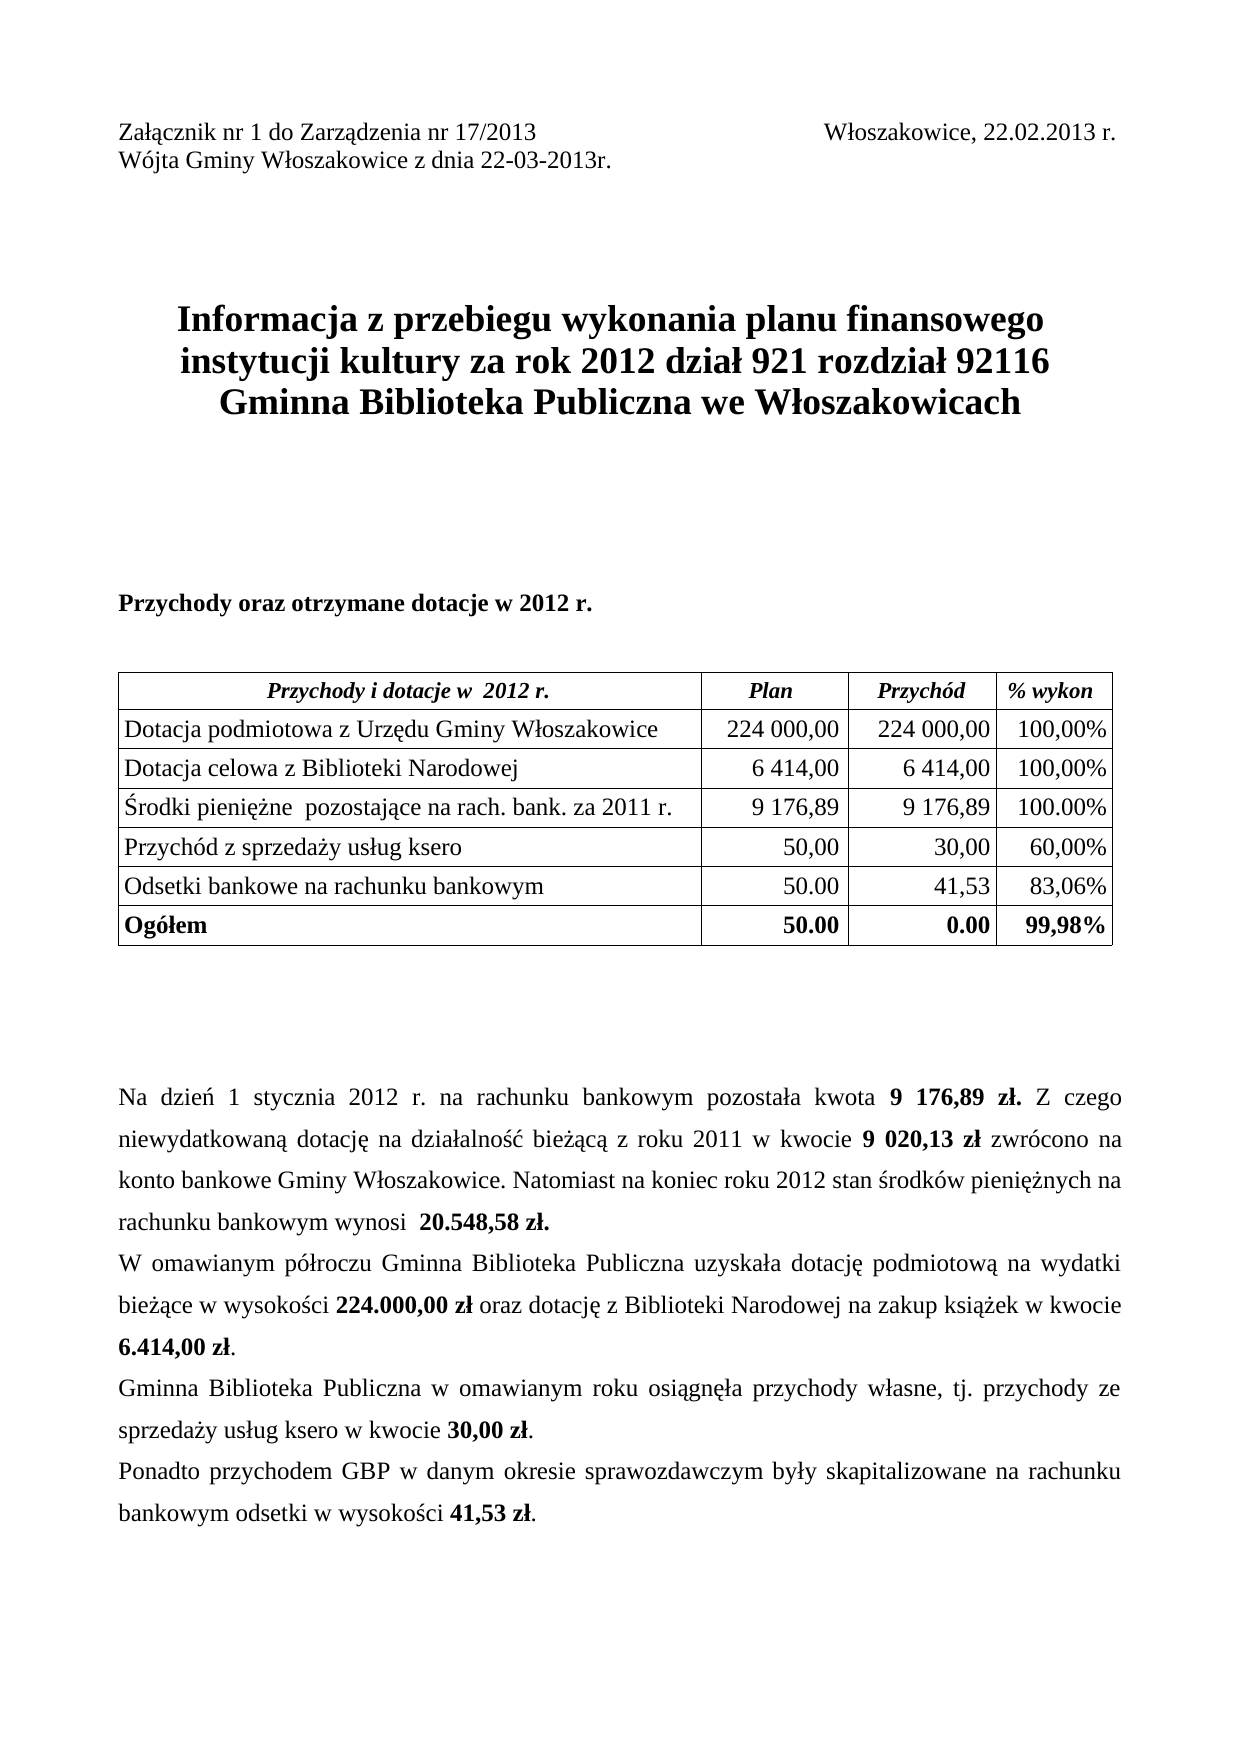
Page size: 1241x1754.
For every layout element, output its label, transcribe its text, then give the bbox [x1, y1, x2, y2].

table_cell 60,00% [997, 828, 1112, 866]
text Gminna Biblioteka Publiczna we Włoszakowicach [118, 381, 1122, 422]
table_cell 100,00% [997, 749, 1112, 788]
text Przychody oraz otrzymane dotacje w 2012 r. [118, 589, 1122, 616]
table_cell 100,00% [997, 789, 1112, 827]
table_cell 50,00 [702, 867, 848, 905]
table_cell 30,00 [849, 828, 996, 866]
table_cell 239 662,42 [849, 906, 996, 945]
text Informacja z przebiegu wykonania planu finansowego [118, 298, 1122, 339]
table_cell 239 690,89 [702, 906, 848, 945]
table_cell Przychód z sprzedaży usług ksero [119, 828, 701, 866]
table_cell Odsetki bankowe na rachunku bankowym [119, 867, 701, 905]
table_cell 9 176,89 [849, 789, 996, 827]
table_cell Dotacja podmiotowa z Urzędu Gminy Włoszakowice [119, 710, 701, 748]
text Gminna Biblioteka Publiczna w omawianym roku osiągnęła przychody własne, tj. przychody ze sprzedaży usług ksero w kwocie 30,00 zł. [118, 1374, 1122, 1443]
table_header Plan [702, 673, 848, 709]
table_cell 99,98% [997, 906, 1112, 945]
text Ponadto przychodem GBP w danym okresie sprawozdawczym były skapitalizowane na rachunku bankowym odsetki w wysokości 41,53 zł. [118, 1457, 1122, 1527]
text instytucji kultury za rok 2012 dział 921 rozdział 92116 [118, 339, 1122, 381]
text Załącznik nr 1 do Zarządzenia nr 17/2013 Włoszakowice, 22.02.2013 r. [118, 118, 1122, 146]
table_cell 41,53 [849, 867, 996, 905]
table_cell Ogółem [119, 906, 701, 945]
table_cell 6 414,00 [849, 749, 996, 788]
text W omawianym półroczu Gminna Biblioteka Publiczna uzyskała dotację podmiotową na wydatki bieżące w wysokości 224.000,00 zł oraz dotację z Biblioteki Narodowej na zakup książek w kwocie 6.414,00 zł. [118, 1249, 1122, 1360]
table_cell Dotacja celowa z Biblioteki Narodowej [119, 749, 701, 788]
text Wójta Gminy Włoszakowice z dnia 22-03-2013r. [118, 146, 1122, 201]
text Na dzień 1 stycznia 2012 r. na rachunku bankowym pozostała kwota 9 176,89 zł. Z czego niewydatkowaną dotację na działalność bieżącą z roku 2011 w kwocie 9 020,13 zł zwrócono na konto bankowe Gminy Włoszakowice. Natomiast na koniec roku 2012 stan środków pieniężnych na rachunku bankowym wynosi 20.548,58 zł. [118, 1083, 1122, 1236]
table_cell 83,06% [997, 867, 1112, 905]
table_cell 9 176,89 [702, 789, 848, 827]
table_cell 6 414,00 [702, 749, 848, 788]
table_cell 224 000,00 [849, 710, 996, 748]
table_header Przychody i dotacje w 2012 r. [119, 673, 701, 709]
table_header Przychód [849, 673, 996, 709]
table_cell 224 000,00 [702, 710, 848, 748]
table_cell Środki pieniężne pozostające na rach. bank. za 2011 r. [119, 789, 701, 827]
table_cell 100,00% [997, 710, 1112, 748]
table_cell 50,00 [702, 828, 848, 866]
table_header % wykon [997, 673, 1112, 709]
